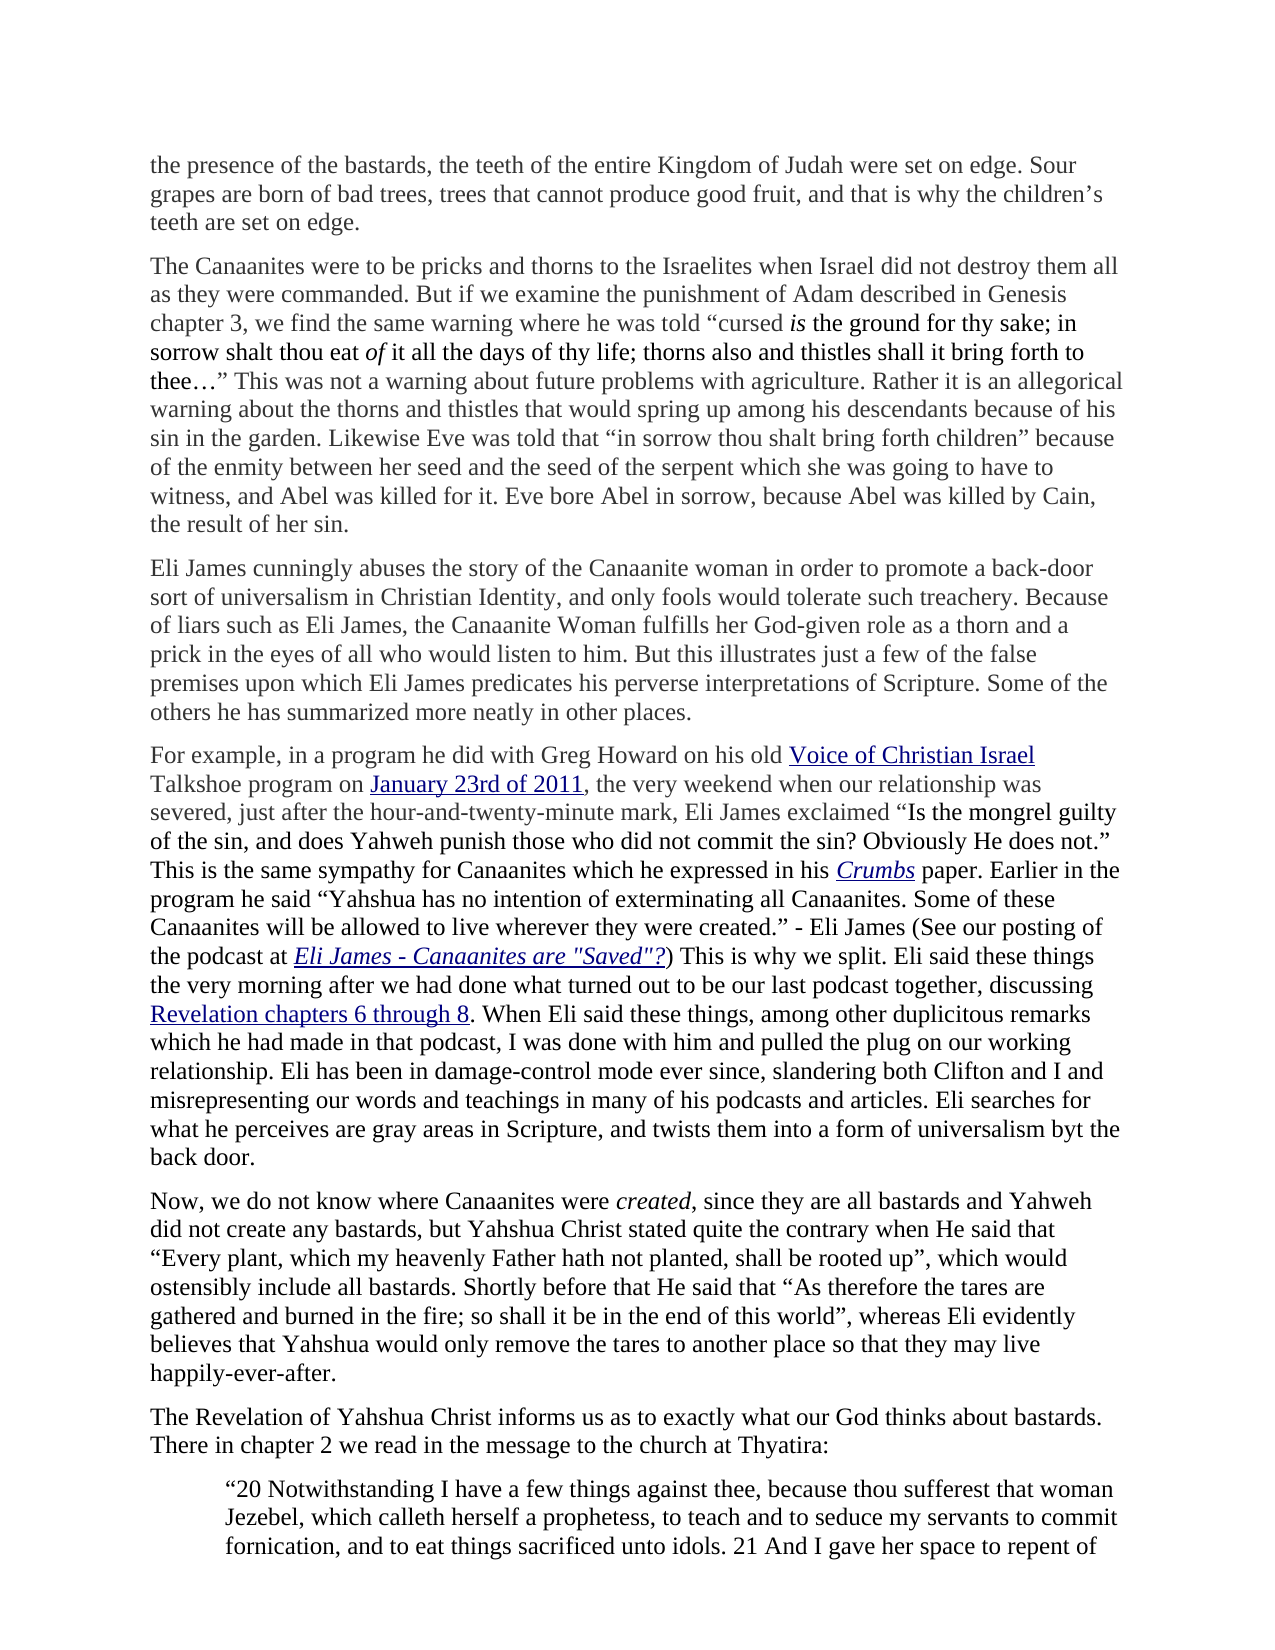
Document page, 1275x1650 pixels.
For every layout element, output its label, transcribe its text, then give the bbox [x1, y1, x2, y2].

text For example, in a program he did with Greg Howard on his old Voice of Christian Israel Talkshoe program on January 23rd of 2011, the very weekend when our relationship was severed, just after the hour-and-twenty-minute mark, Eli James exclaimed “Is the mongrel guilty of the sin, and does Yahweh punish those who did not commit the sin? Obviously He does not.” This is the same sympathy for Canaanites which he expressed in his Crumbs paper. Earlier in the program he said “Yahshua has no intention of exterminating all Canaanites. Some of these Canaanites will be allowed to live wherever they were created.” - Eli James (See our posting of the podcast at Eli James - Canaanites are "Saved"?) This is why we split. Eli said these things the very morning after we had done what turned out to be our last podcast together, discussing Revelation chapters 6 through 8. When Eli said these things, among other duplicitous remarks which he had made in that podcast, I was done with him and pulled the plug on our working relationship. Eli has been in damage-control mode ever since, slandering both Clifton and I and misrepresenting our words and teachings in many of his podcasts and articles. Eli searches for what he perceives are gray areas in Scripture, and twists them into a form of universalism byt the back door. [150, 740, 1125, 1171]
text “20 Notwithstanding I have a few things against thee, because thou sufferest that woman Jezebel, which calleth herself a prophetess, to teach and to seduce my servants to commit fornication, and to eat things sacrificed unto idols. 21 And I gave her space to repent of [225, 1474, 1125, 1560]
text The Canaanites were to be pricks and thorns to the Israelites when Israel did not destroy them all as they were commanded. But if we examine the punishment of Adam described in Genesis chapter 3, we find the same warning where he was told “cursed is the ground for thy sake; in sorrow shalt thou eat of it all the days of thy life; thorns also and thistles shall it bring forth to thee…” This was not a warning about future problems with agriculture. Rather it is an allegorical warning about the thorns and thistles that would spring up among his descendants because of his sin in the garden. Likewise Eve was told that “in sorrow thou shalt bring forth children” because of the enmity between her seed and the seed of the serpent which she was going to have to witness, and Abel was killed for it. Eve bore Abel in sorrow, because Abel was killed by Cain, the result of her sin. [150, 251, 1125, 538]
text Eli James cunningly abuses the story of the Canaanite woman in order to promote a back-door sort of universalism in Christian Identity, and only fools would tolerate such treachery. Because of liars such as Eli James, the Canaanite Woman fulfills her God-given role as a thorn and a prick in the eyes of all who would listen to him. But this illustrates just a few of the false premises upon which Eli James predicates his perverse interpretations of Scripture. Some of the others he has summarized more neatly in other places. [150, 553, 1125, 725]
text Now, we do not know where Canaanites were created, since they are all bastards and Yahweh did not create any bastards, but Yahshua Christ stated quite the contrary when He said that “Every plant, which my heavenly Father hath not planted, shall be rooted up”, which would ostensibly include all bastards. Shortly before that He said that “As therefore the tares are gathered and burned in the fire; so shall it be in the end of this world”, whereas Eli evidently believes that Yahshua would only remove the tares to another place so that they may live happily-ever-after. [150, 1186, 1125, 1387]
text the presence of the bastards, the teeth of the entire Kingdom of Judah were set on edge. Sour grapes are born of bad trees, trees that cannot produce good fruit, and that is why the children’s teeth are set on edge. [150, 150, 1125, 236]
text The Revelation of Yahshua Christ informs us as to exactly what our God thinks about bastards. There in chapter 2 we read in the message to the church at Thyatira: [150, 1402, 1125, 1459]
